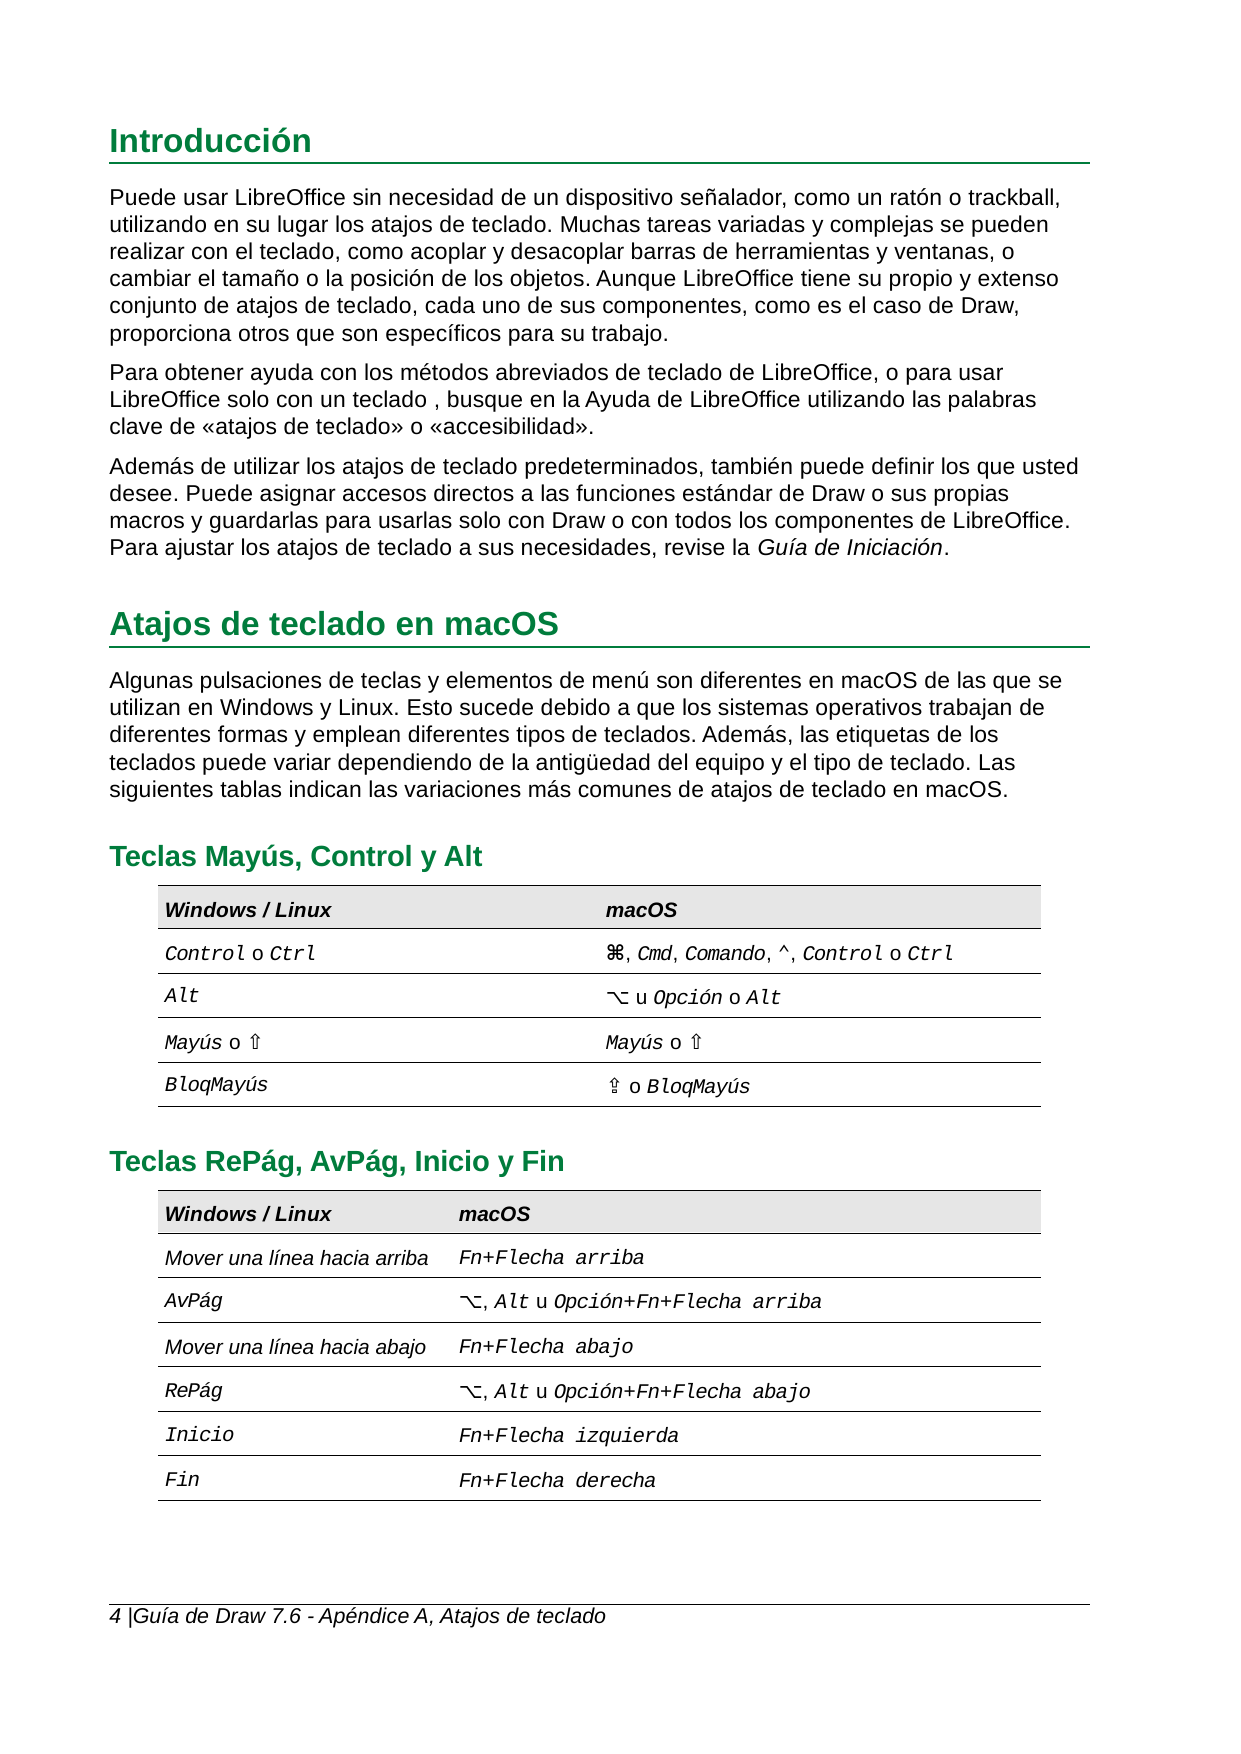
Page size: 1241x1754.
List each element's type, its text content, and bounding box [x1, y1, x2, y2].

table_cell ⌥, Alt u Opción+Fn+Flecha abajo [452, 1367, 1041, 1411]
subtitle Atajos de teclado en macOS [109, 604, 1090, 646]
text Para obtener ayuda con los métodos abreviados de teclado de LibreOffice, o para usar LibreOffice solo con un teclado , busque en la Ayuda de LibreOffice utilizando las palabras clave de «atajos de teclado» o «accesibilidad». [109, 358, 1090, 440]
table_cell Control o Ctrl [158, 929, 599, 973]
table_cell Mover una línea hacia arriba [158, 1234, 452, 1277]
table_cell Fn+Flecha izquierda [452, 1412, 1041, 1455]
table_cell Inicio [158, 1412, 452, 1455]
table_cell AvPág [158, 1278, 452, 1322]
table_cell Alt [158, 974, 599, 1017]
table_header Windows / Linux [158, 886, 599, 928]
subtitle Teclas Mayús, Control y Alt [109, 839, 1090, 873]
table_cell ⇪ o BloqMayús [599, 1063, 1041, 1106]
table_cell Fin [158, 1456, 452, 1500]
text Algunas pulsaciones de teclas y elementos de menú son diferentes en macOS de las que se utilizan en Windows y Linux. Esto sucede debido a que los sistemas operativos trabajan de diferentes formas y emplean diferentes tipos de teclados. Además, las etiquetas de los teclados puede variar dependiendo de la antigüedad del equipo y el tipo de teclado. Las siguientes tablas indican las variaciones más comunes de atajos de teclado en macOS. [109, 667, 1090, 802]
text Puede usar LibreOffice sin necesidad de un dispositivo señalador, como un ratón o trackball, utilizando en su lugar los atajos de teclado. Muchas tareas variadas y complejas se pueden realizar con el teclado, como acoplar y desacoplar barras de herramientas y ventanas, o cambiar el tamaño o la posición de los objetos. Aunque LibreOffice tiene su propio y extenso conjunto de atajos de teclado, cada uno de sus componentes, como es el caso de Draw, proporciona otros que son específicos para su trabajo. [109, 183, 1090, 346]
subtitle Introducción [109, 121, 1090, 162]
table_header macOS [452, 1191, 1041, 1232]
subtitle Teclas RePág, AvPág, Inicio y Fin [109, 1144, 1090, 1177]
table_header macOS [599, 886, 1041, 928]
table_cell Fn+Flecha abajo [452, 1323, 1041, 1366]
table_cell Mayús o ⇧ [158, 1018, 599, 1062]
table_cell ⌥ u Opción o Alt [599, 974, 1041, 1017]
table_cell ⌘, Cmd, Comando, ⌃, Control o Ctrl [599, 929, 1041, 973]
table_cell BloqMayús [158, 1063, 599, 1106]
table_cell RePág [158, 1367, 452, 1411]
table_cell Fn+Flecha derecha [452, 1456, 1041, 1500]
table_cell Fn+Flecha arriba [452, 1234, 1041, 1277]
text Además de utilizar los atajos de teclado predeterminados, también puede definir los que usted desee. Puede asignar accesos directos a las funciones estándar de Draw o sus propias macros y guardarlas para usarlas solo con Draw o con todos los componentes de LibreOffice. Para ajustar los atajos de teclado a sus necesidades, revise la Guía de Iniciación. [109, 452, 1090, 561]
table_cell Mayús o ⇧ [599, 1018, 1041, 1062]
table_cell ⌥, Alt u Opción+Fn+Flecha arriba [452, 1278, 1041, 1322]
table_cell Mover una línea hacia abajo [158, 1323, 452, 1366]
table_header Windows / Linux [158, 1191, 452, 1232]
